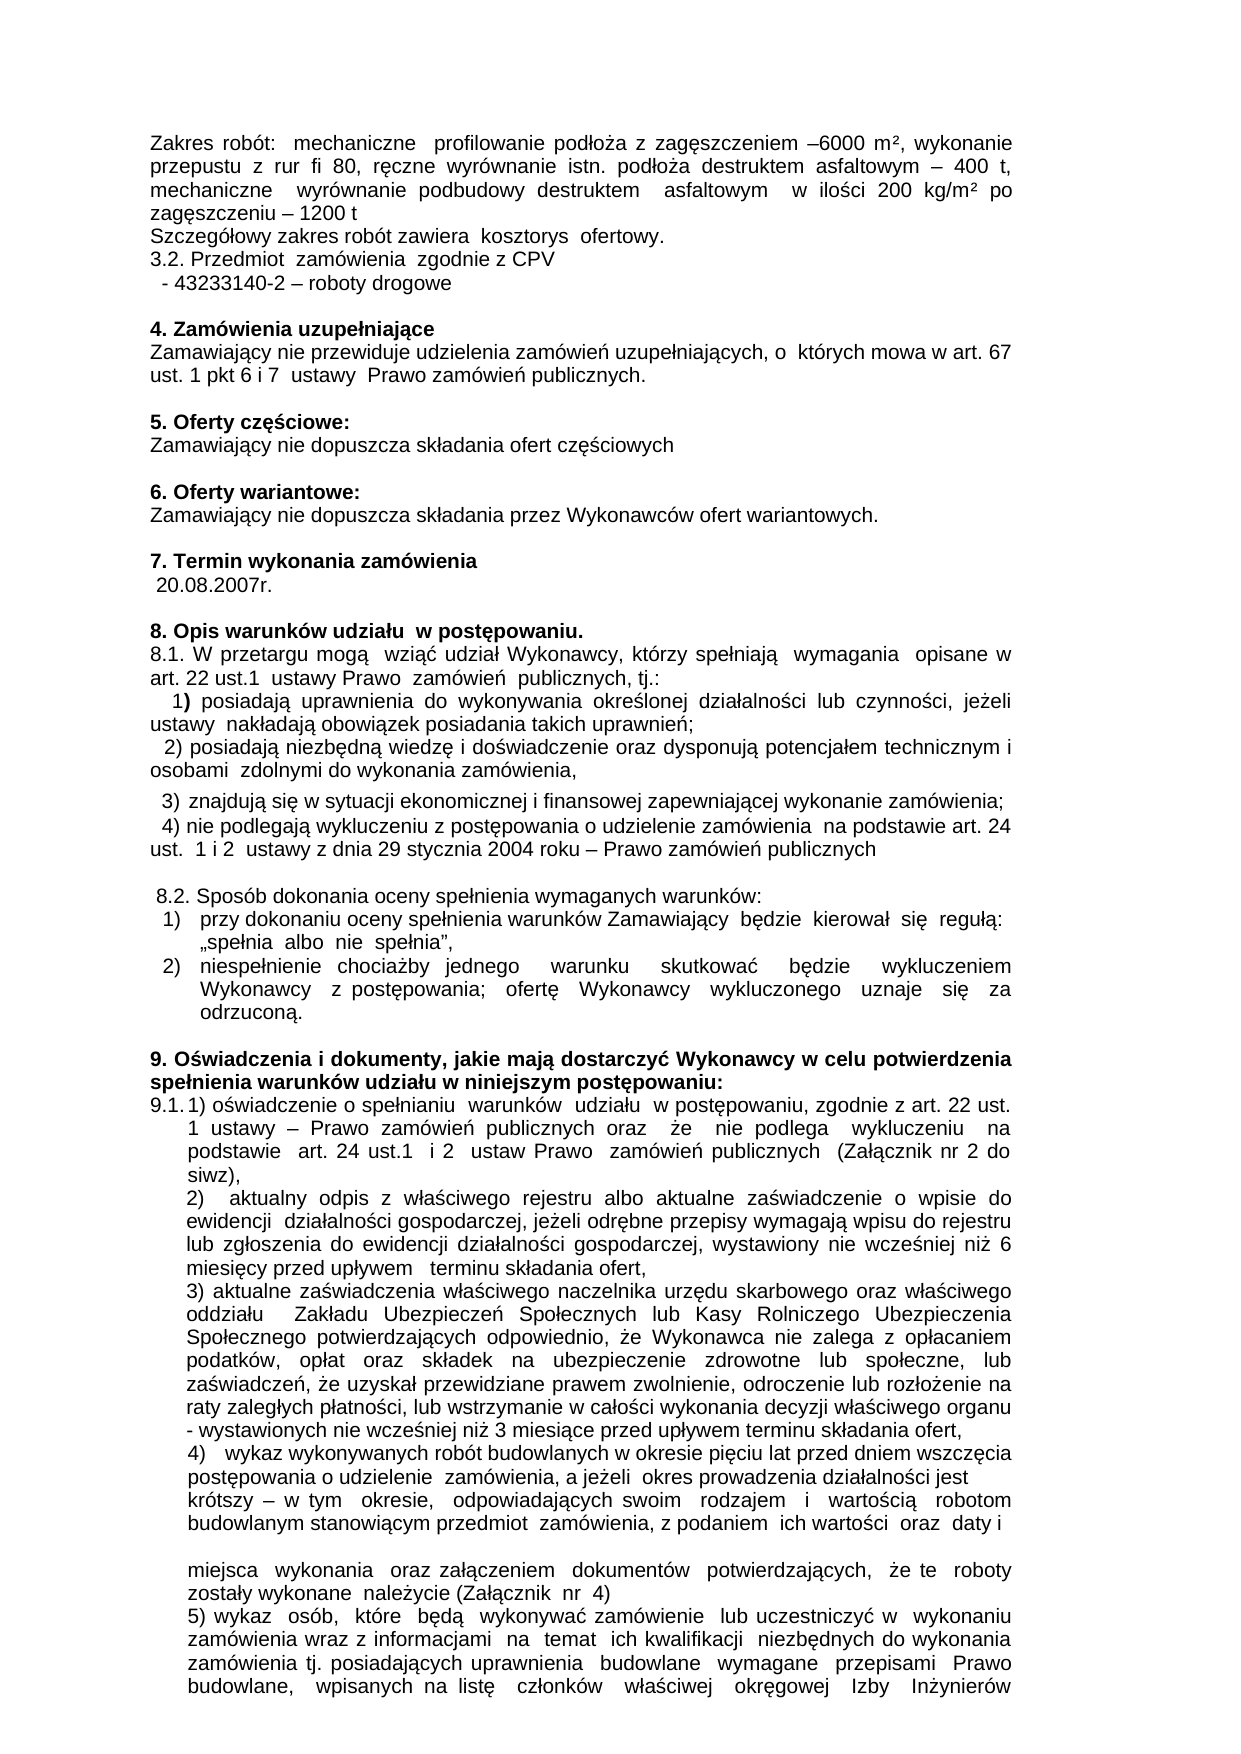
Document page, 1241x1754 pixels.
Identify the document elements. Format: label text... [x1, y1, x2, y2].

subtitle przy dokonaniu oceny spełnienia warunków Zamawiający będzie kierował się regułą: „spełnia albo nie spełnia”, [162, 908, 1013, 954]
subtitle Zamawiający nie przewiduje udzielenia zamówień uzupełniających, o których mowa w art. 67 ust. 1 pkt 6 i 7 ustawy Prawo zamówień publicznych. [150, 341, 1013, 387]
subtitle 5) wykaz osób, które będą wykonywać zamówienie lub uczestniczyć w wykonaniu zamówienia wraz z informacjami na temat ich kwalifikacji niezbędnych do wykonania zamówienia tj. posiadających uprawnienia budowlane wymagane przepisami Prawo budowlane, wpisanych na listę członków właściwej okręgowej Izby Inżynierów [187, 1604, 1013, 1697]
subtitle wykaz wykonywanych robót budowlanych w okresie pięciu lat przed dniem wszczęcia [187, 1442, 1013, 1465]
subtitle Zamawiający nie dopuszcza składania ofert częściowych [150, 434, 1013, 457]
subtitle 4) nie podlegają wykluczeniu z postępowania o udzielenie zamówienia na podstawie art. 24 ust. 1 i 2 ustawy z dnia 29 stycznia 2004 roku – Prawo zamówień publicznych [150, 815, 1013, 861]
subtitle 20.08.2007r. [150, 573, 1013, 596]
subtitle 8.1. W przetargu mogą wziąć udział Wykonawcy, którzy spełniają wymagania opisane w art. 22 ust.1 ustawy Prawo zamówień publicznych, tj.: [150, 643, 1013, 689]
subtitle 3) znajdują się w sytuacji ekonomicznej i finansowej zapewniającej wykonanie zamówienia; [150, 782, 1013, 815]
subtitle 5. Oferty częściowe: [150, 411, 1013, 434]
subtitle Szczegółowy zakres robót zawiera kosztorys ofertowy. [150, 225, 1013, 248]
subtitle 7. Termin wykonania zamówienia [150, 550, 1013, 573]
subtitle 3.2. Przedmiot zamówienia zgodnie z CPV [150, 248, 1013, 271]
subtitle 6. Oferty wariantowe: [150, 480, 1013, 503]
subtitle - 43233140-2 – roboty drogowe [150, 271, 1013, 294]
subtitle Zakres robót: mechaniczne profilowanie podłoża z zagęszczeniem –6000 m², wykonanie przepustu z rur fi 80, ręczne wyrównanie istn. podłoża destruktem asfaltowym – 400 t, mechaniczne wyrównanie podbudowy destruktem asfaltowym w ilości 200 kg/m² po zagęszczeniu – 1200 t [150, 132, 1013, 225]
subtitle 2) aktualny odpis z właściwego rejestru albo aktualne zaświadczenie o wpisie do ewidencji działalności gospodarczej, jeżeli odrębne przepisy wymagają wpisu do rejestru lub zgłoszenia do ewidencji działalności gospodarczej, wystawiony nie wcześniej niż 6 miesięcy przed upływem terminu składania ofert, [186, 1186, 1013, 1279]
subtitle 9. Oświadczenia i dokumenty, jakie mają dostarczyć Wykonawcy w celu potwierdzenia spełnienia warunków udziału w niniejszym postępowaniu: [150, 1047, 1013, 1093]
subtitle miejsca wykonania oraz załączeniem dokumentów potwierdzających, że te roboty zostały wykonane należycie (Załącznik nr 4) [187, 1558, 1013, 1604]
subtitle niespełnienie chociażby jednego warunku skutkować będzie wykluczeniem Wykonawcy z postępowania; ofertę Wykonawcy wykluczonego uznaje się za odrzuconą. [162, 954, 1013, 1024]
subtitle 8.2. Sposób dokonania oceny spełnienia wymaganych warunków: [150, 884, 1013, 908]
text 1) posiadają uprawnienia do wykonywania określonej działalności lub czynności, jeżeli ustawy nakładają obowiązek posiadania takich uprawnień; [150, 689, 1013, 736]
subtitle postępowania o udzielenie zamówienia, a jeżeli okres prowadzenia działalności jest [187, 1465, 1013, 1488]
subtitle 8. Opis warunków udziału w postępowaniu. [150, 619, 1013, 643]
subtitle 3) aktualne zaświadczenia właściwego naczelnika urzędu skarbowego oraz właściwego oddziału Zakładu Ubezpieczeń Społecznych lub Kasy Rolniczego Ubezpieczenia Społecznego potwierdzających odpowiednio, że Wykonawca nie zalega z opłacaniem podatków, opłat oraz składek na ubezpieczenie zdrowotne lub społeczne, lub zaświadczeń, że uzyskał przewidziane prawem zwolnienie, odroczenie lub rozłożenie na raty zaległych płatności, lub wstrzymanie w całości wykonania decyzji właściwego organu - wystawionych nie wcześniej niż 3 miesiące przed upływem terminu składania ofert, [186, 1279, 1013, 1442]
text 2) posiadają niezbędną wiedzę i doświadczenie oraz dysponują potencjałem technicznym i osobami zdolnymi do wykonania zamówienia, [150, 736, 1013, 782]
subtitle 1) oświadczenie o spełnianiu warunków udziału w postępowaniu, zgodnie z art. 22 ust. 1 ustawy – Prawo zamówień publicznych oraz że nie podlega wykluczeniu na podstawie art. 24 ust.1 i 2 ustaw Prawo zamówień publicznych (Załącznik nr 2 do siwz), [150, 1093, 1013, 1186]
subtitle Zamawiający nie dopuszcza składania przez Wykonawców ofert wariantowych. [150, 503, 1013, 527]
subtitle 4. Zamówienia uzupełniające [150, 318, 1013, 341]
subtitle krótszy – w tym okresie, odpowiadających swoim rodzajem i wartością robotom budowlanym stanowiącym przedmiot zamówienia, z podaniem ich wartości oraz daty i [187, 1488, 1013, 1535]
